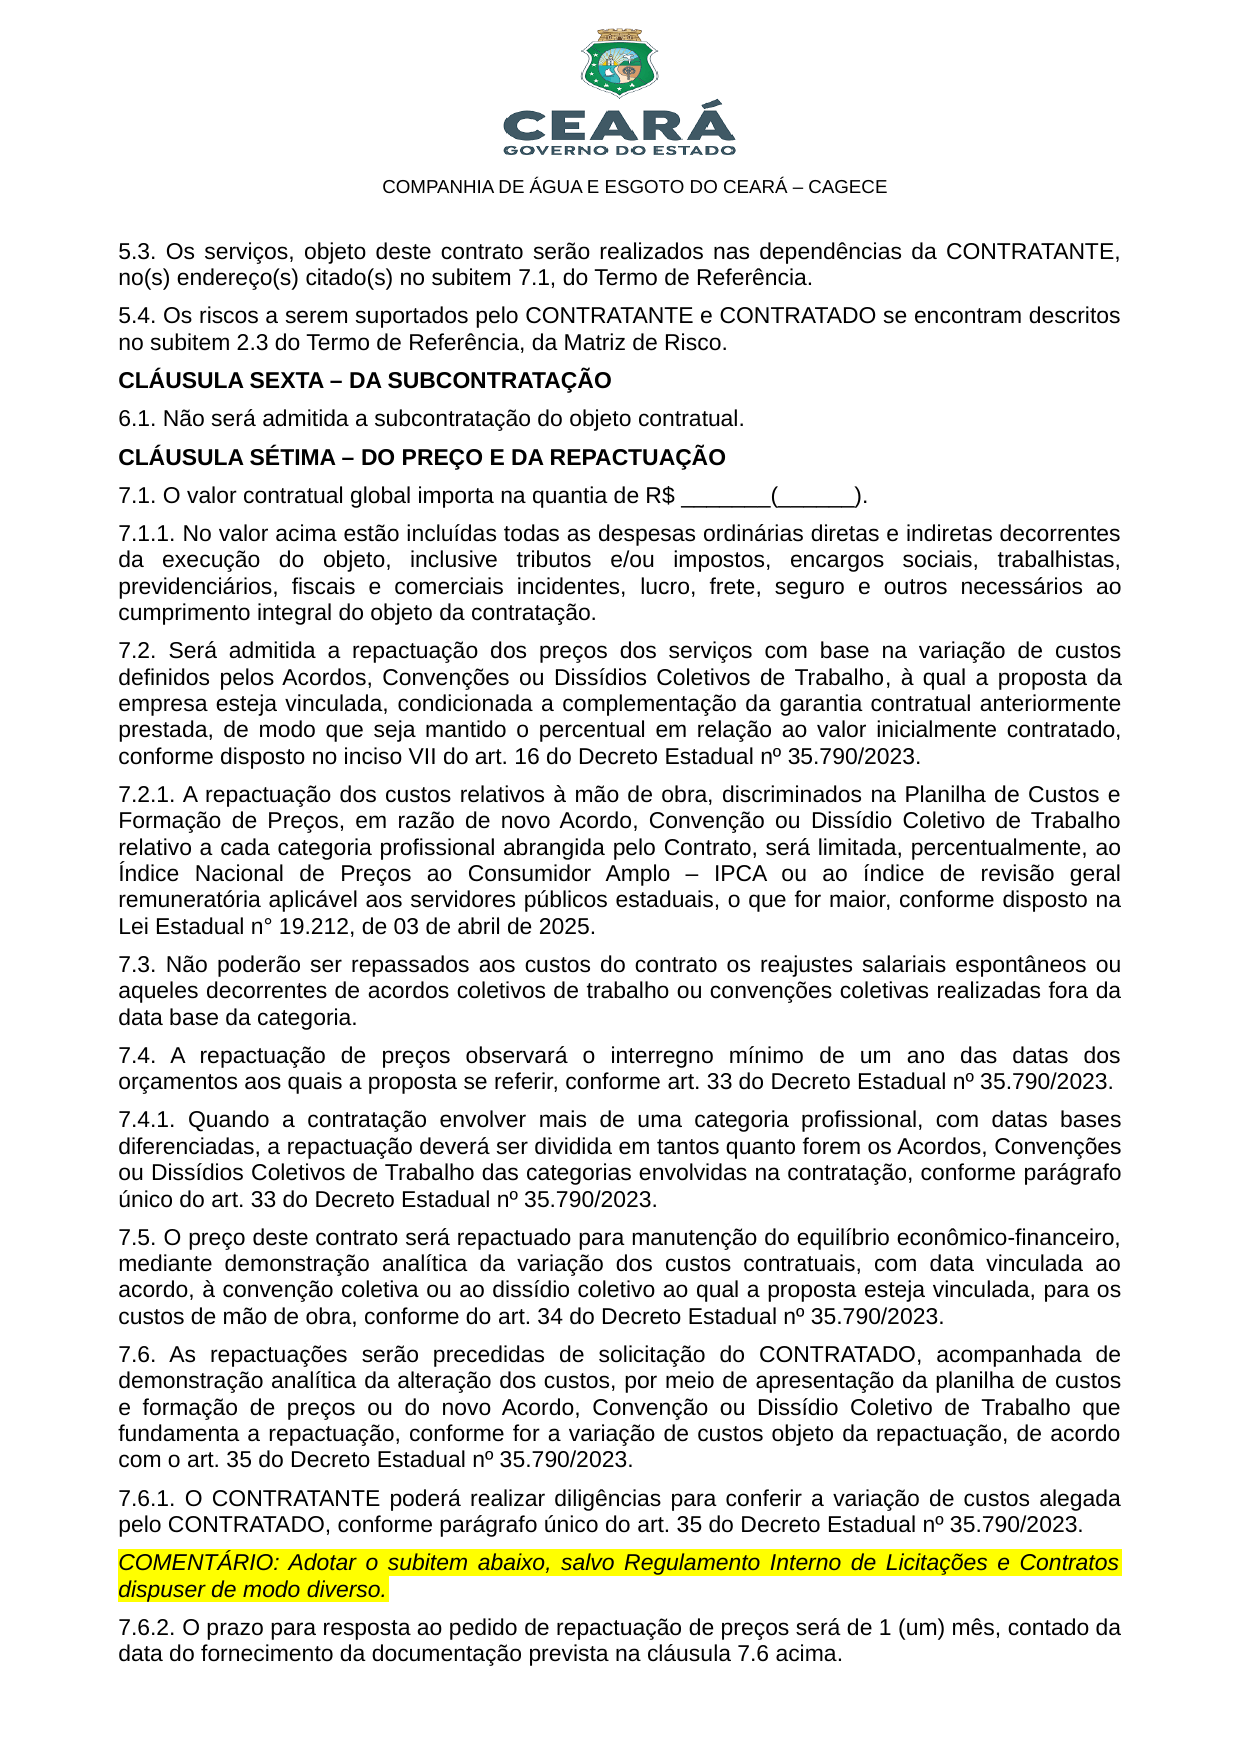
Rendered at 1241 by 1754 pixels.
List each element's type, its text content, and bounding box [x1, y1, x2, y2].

text 5.3. Os serviços, objeto deste contrato serão realizados nas dependências da CONTRATANTE, no(s) endereço(s) citado(s) no subitem 7.1, do Termo de Referência. [118, 238, 1122, 291]
text 7.4. A repactuação de preços observará o interregno mínimo de um ano das datas dos orçamentos aos quais a proposta se referir, conforme art. 33 do Decreto Estadual nº 35.790/2023. [118, 1042, 1122, 1094]
text 5.4. Os riscos a serem suportados pelo CONTRATANTE e CONTRATADO se encontram descritos no subitem 2.3 do Termo de Referência, da Matriz de Risco. [118, 302, 1122, 355]
text 7.1. O valor contratual global importa na quantia de R$ _______(______). [118, 482, 1122, 508]
text 7.6. As repactuações serão precedidas de solicitação do CONTRATADO, acompanhada de demonstração analítica da alteração dos custos, por meio de apresentação da planilha de custos e formação de preços ou do novo Acordo, Convenção ou Dissídio Coletivo de Trabalho que fundamenta a repactuação, conforme for a variação de custos objeto da repactuação, de acordo com o art. 35 do Decreto Estadual nº 35.790/2023. [118, 1341, 1122, 1473]
text CLÁUSULA SEXTA – DA SUBCONTRATAÇÃO [118, 367, 1122, 393]
text 6.1. Não será admitida a subcontratação do objeto contratual. [118, 405, 1122, 432]
text CLÁUSULA SÉTIMA – DO PREÇO E DA REPACTUAÇÃO [118, 443, 1122, 470]
text 7.4.1. Quando a contratação envolver mais de uma categoria profissional, com datas bases diferenciadas, a repactuação deverá ser dividida em tantos quanto forem os Acordos, Convenções ou Dissídios Coletivos de Trabalho das categorias envolvidas na contratação, conforme parágrafo único do art. 33 do Decreto Estadual nº 35.790/2023. [118, 1106, 1122, 1212]
text 7.1.1. No valor acima estão incluídas todas as despesas ordinárias diretas e indiretas decorrentes da execução do objeto, inclusive tributos e/ou impostos, encargos sociais, trabalhistas, previdenciários, fiscais e comerciais incidentes, lucro, frete, seguro e outros necessários ao cumprimento integral do objeto da contratação. [118, 520, 1122, 625]
picture [482, 24, 758, 159]
text 7.5. O preço deste contrato será repactuado para manutenção do equilíbrio econômico-financeiro, mediante demonstração analítica da variação dos custos contratuais, com data vinculada ao acordo, à convenção coletiva ou ao dissídio coletivo ao qual a proposta esteja vinculada, para os custos de mão de obra, conforme do art. 34 do Decreto Estadual nº 35.790/2023. [118, 1224, 1122, 1329]
text COMENTÁRIO: Adotar o subitem abaixo, salvo Regulamento Interno de Licitações e Contratos dispuser de modo diverso. [118, 1549, 1122, 1602]
text 7.2. Será admitida a repactuação dos preços dos serviços com base na variação de custos definidos pelos Acordos, Convenções ou Dissídios Coletivos de Trabalho, à qual a proposta da empresa esteja vinculada, condicionada a complementação da garantia contratual anteriormente prestada, de modo que seja mantido o percentual em relação ao valor inicialmente contratado, conforme disposto no inciso VII do art. 16 do Decreto Estadual nº 35.790/2023. [118, 637, 1122, 769]
text 7.3. Não poderão ser repassados aos custos do contrato os reajustes salariais espontâneos ou aqueles decorrentes de acordos coletivos de trabalho ou convenções coletivas realizadas fora da data base da categoria. [118, 951, 1122, 1030]
text 7.6.1. O CONTRATANTE poderá realizar diligências para conferir a variação de custos alegada pelo CONTRATADO, conforme parágrafo único do art. 35 do Decreto Estadual nº 35.790/2023. [118, 1485, 1122, 1537]
text 7.6.2. O prazo para resposta ao pedido de repactuação de preços será de 1 (um) mês, contado da data do fornecimento da documentação prevista na cláusula 7.6 acima. [118, 1614, 1122, 1667]
text 7.2.1. A repactuação dos custos relativos à mão de obra, discriminados na Planilha de Custos e Formação de Preços, em razão de novo Acordo, Convenção ou Dissídio Coletivo de Trabalho relativo a cada categoria profissional abrangida pelo Contrato, será limitada, percentualmente, ao Índice Nacional de Preços ao Consumidor Amplo – IPCA ou ao índice de revisão geral remuneratória aplicável aos servidores públicos estaduais, o que for maior, conforme disposto na Lei Estadual n° 19.212, de 03 de abril de 2025. [118, 781, 1122, 939]
